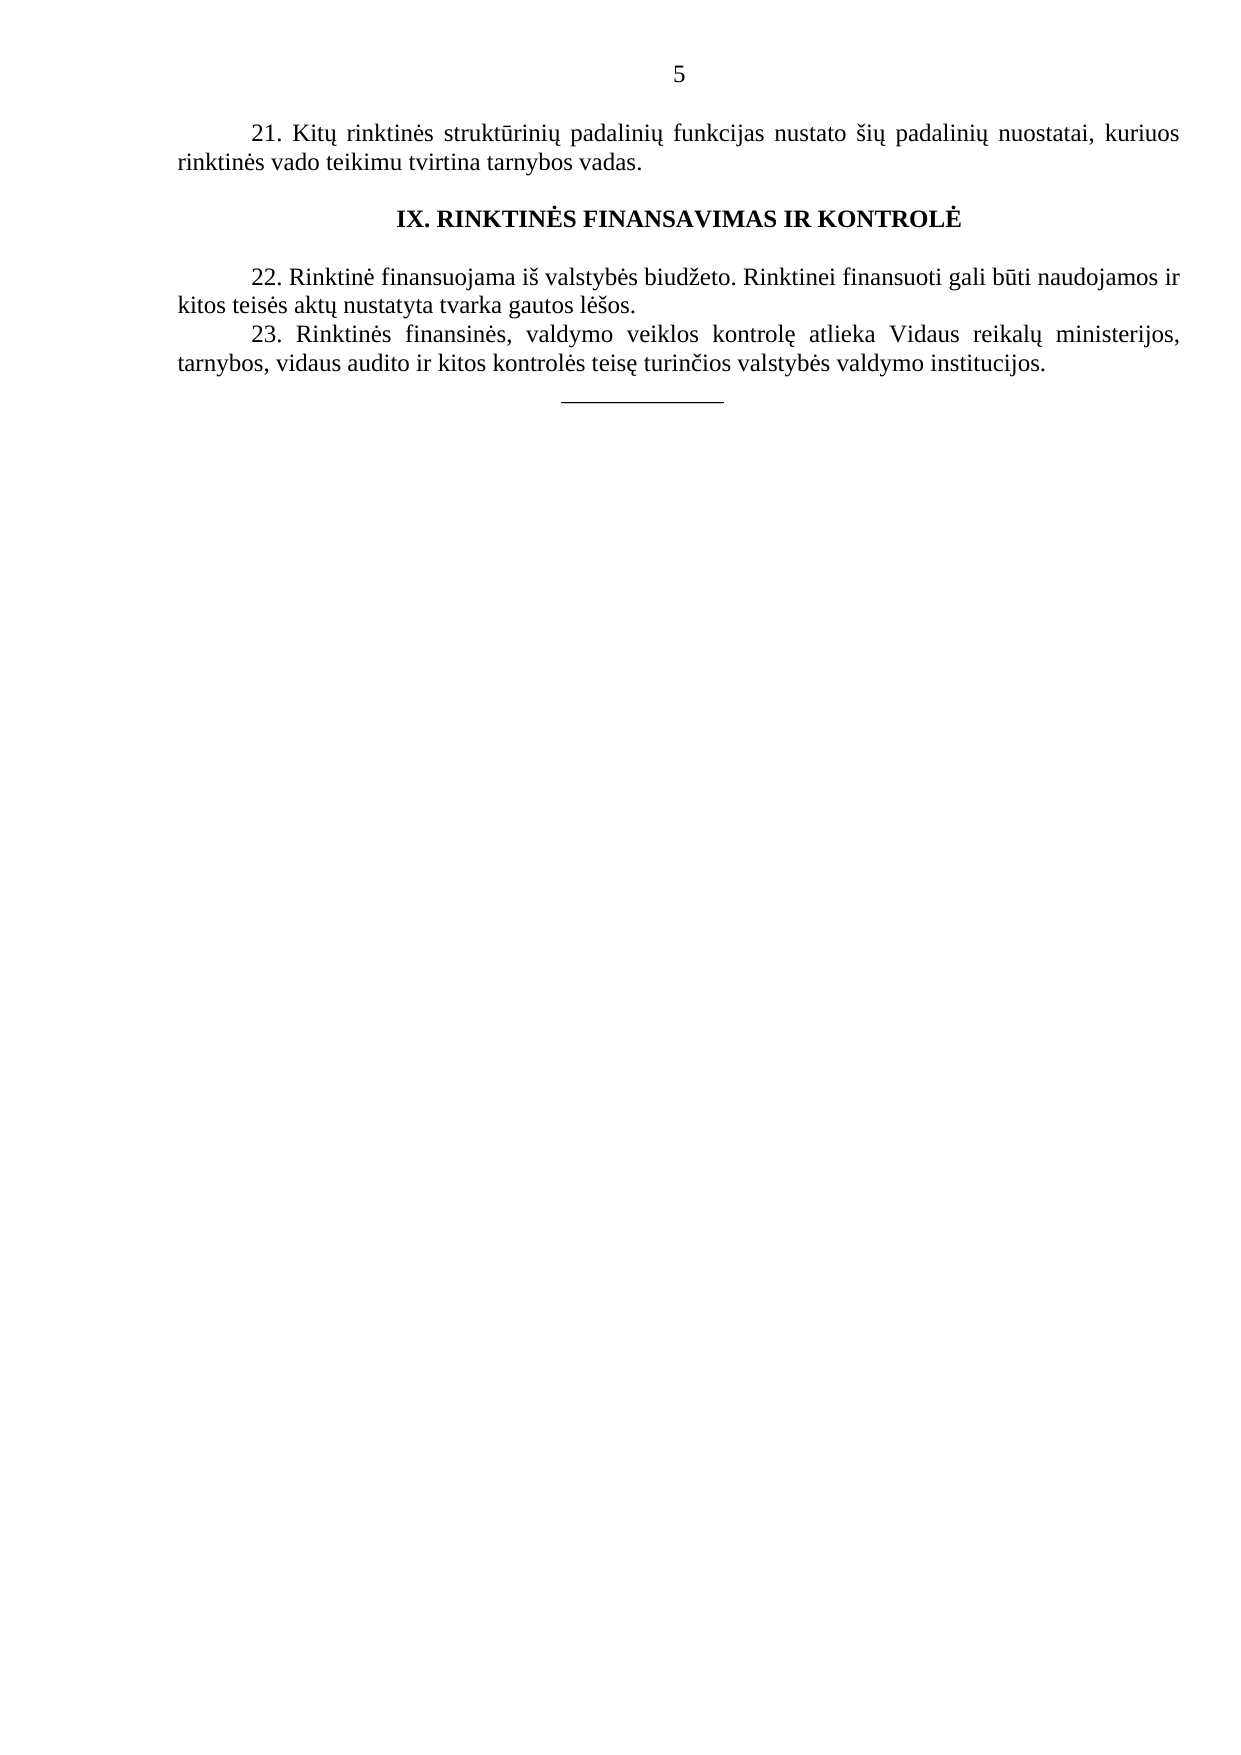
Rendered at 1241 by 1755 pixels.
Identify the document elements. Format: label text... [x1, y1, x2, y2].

text 23. Rinktinės finansinės, valdymo veiklos kontrolę atlieka Vidaus reikalų ministerijos, tarnybos, vidaus audito ir kitos kontrolės teisę turinčios valstybės valdymo institucijos. [177, 319, 1181, 377]
text IX. RINKTINĖS FINANSAVIMAS IR KONTROLĖ [177, 204, 1181, 233]
text 21. Kitų rinktinės struktūrinių padalinių funkcijas nustato šių padalinių nuostatai, kuriuos rinktinės vado teikimu tvirtina tarnybos vadas. [177, 118, 1181, 176]
text 22. Rinktinė finansuojama iš valstybės biudžeto. Rinktinei finansuoti gali būti naudojamos ir kitos teisės aktų nustatyta tvarka gautos lėšos. [177, 262, 1181, 319]
text _____________ [177, 377, 1181, 406]
